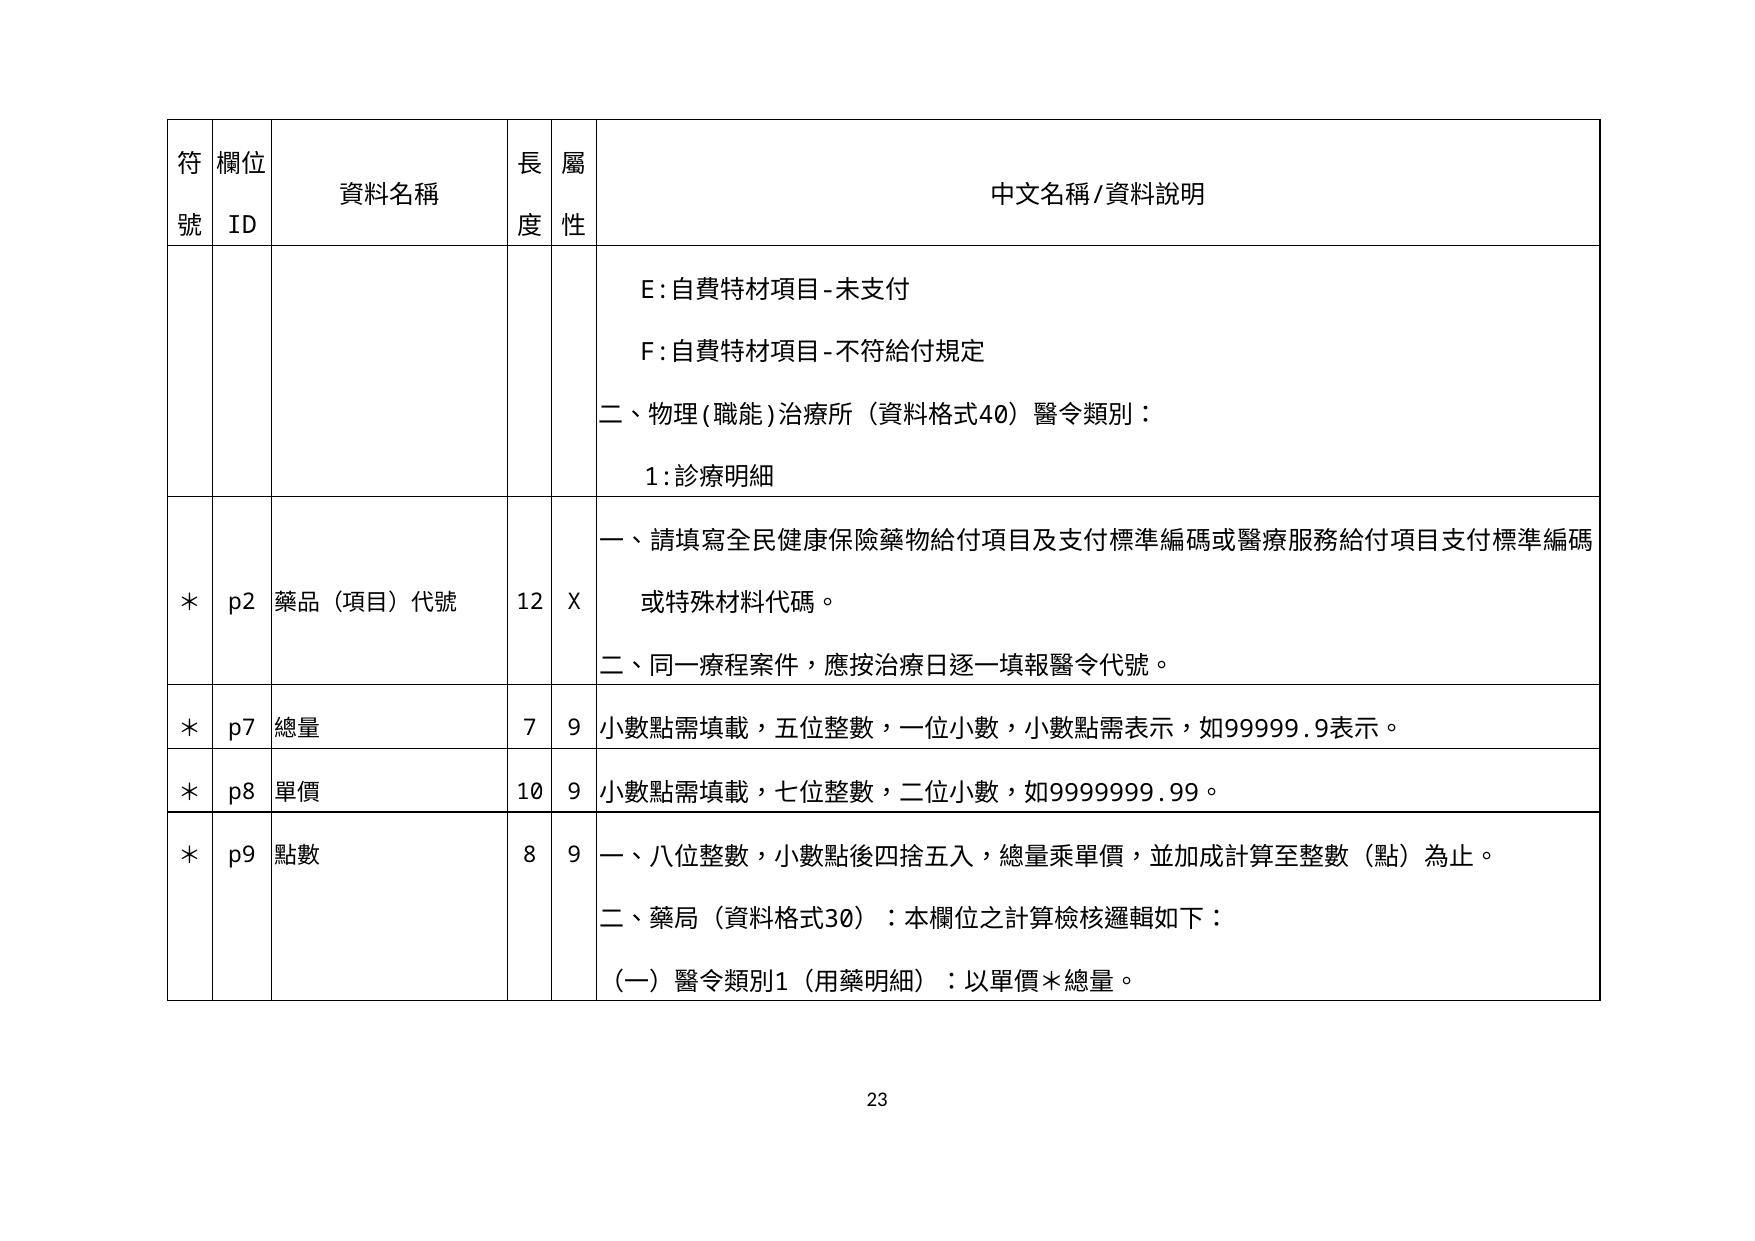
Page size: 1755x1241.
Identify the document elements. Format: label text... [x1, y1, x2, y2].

table_cell ＊ [168, 813, 212, 1000]
table_cell p9 [213, 813, 271, 1000]
table_cell 藥品（項目）代號 [272, 497, 507, 684]
table_cell [213, 246, 271, 496]
table_cell 單價 [272, 749, 507, 811]
table_cell ＊ [168, 749, 212, 811]
table_cell 總量 [272, 685, 507, 748]
table_cell [508, 246, 551, 496]
table_cell p2 [213, 497, 271, 684]
table_cell ＊ [168, 685, 212, 748]
table_cell 點數 [272, 813, 507, 1000]
table_cell 小數點需填載，五位整數，一位小數，小數點需表示，如99999.9表示。 [597, 685, 1599, 748]
table_cell p7 [213, 685, 271, 748]
table_header 欄位 ID [213, 120, 271, 245]
table_cell 一、八位整數，小數點後四捨五入，總量乘單價，並加成計算至整數（點）為止。 二、藥局（資料格式30）：本欄位之計算檢核邏輯如下： （一）醫令類別1（用藥明細）：以單價＊總量。 [597, 813, 1599, 1000]
table_header 符號 [168, 120, 212, 245]
table_cell p8 [213, 749, 271, 811]
table_cell 一、請填寫全民健康保險藥物給付項目及支付標準編碼或醫療服務給付項目支付標準編碼或特殊材料代碼。 二、同一療程案件，應按治療日逐一填報醫令代號。 [597, 497, 1599, 684]
table_cell ＊ [168, 497, 212, 684]
table_cell 9 [552, 685, 596, 748]
table_header 中文名稱/資料說明 [597, 120, 1599, 245]
table_cell 10 [508, 749, 551, 811]
table_cell [552, 246, 596, 496]
table_header 屬性 [552, 120, 596, 245]
table_cell 9 [552, 813, 596, 1000]
table_cell [168, 246, 212, 496]
table_header 長度 [508, 120, 551, 245]
table_cell 7 [508, 685, 551, 748]
table_cell 12 [508, 497, 551, 684]
table_cell E:自費特材項目-未支付 F:自費特材項目-不符給付規定 二、物理(職能)治療所（資料格式40）醫令類別： 1:診療明細 [597, 246, 1599, 496]
table_cell [272, 246, 507, 496]
table_header 資料名稱 [272, 120, 507, 245]
table_cell 小數點需填載，七位整數，二位小數，如9999999.99。 [597, 749, 1599, 811]
table_cell X [552, 497, 596, 684]
table_cell 8 [508, 813, 551, 1000]
table_cell 9 [552, 749, 596, 811]
